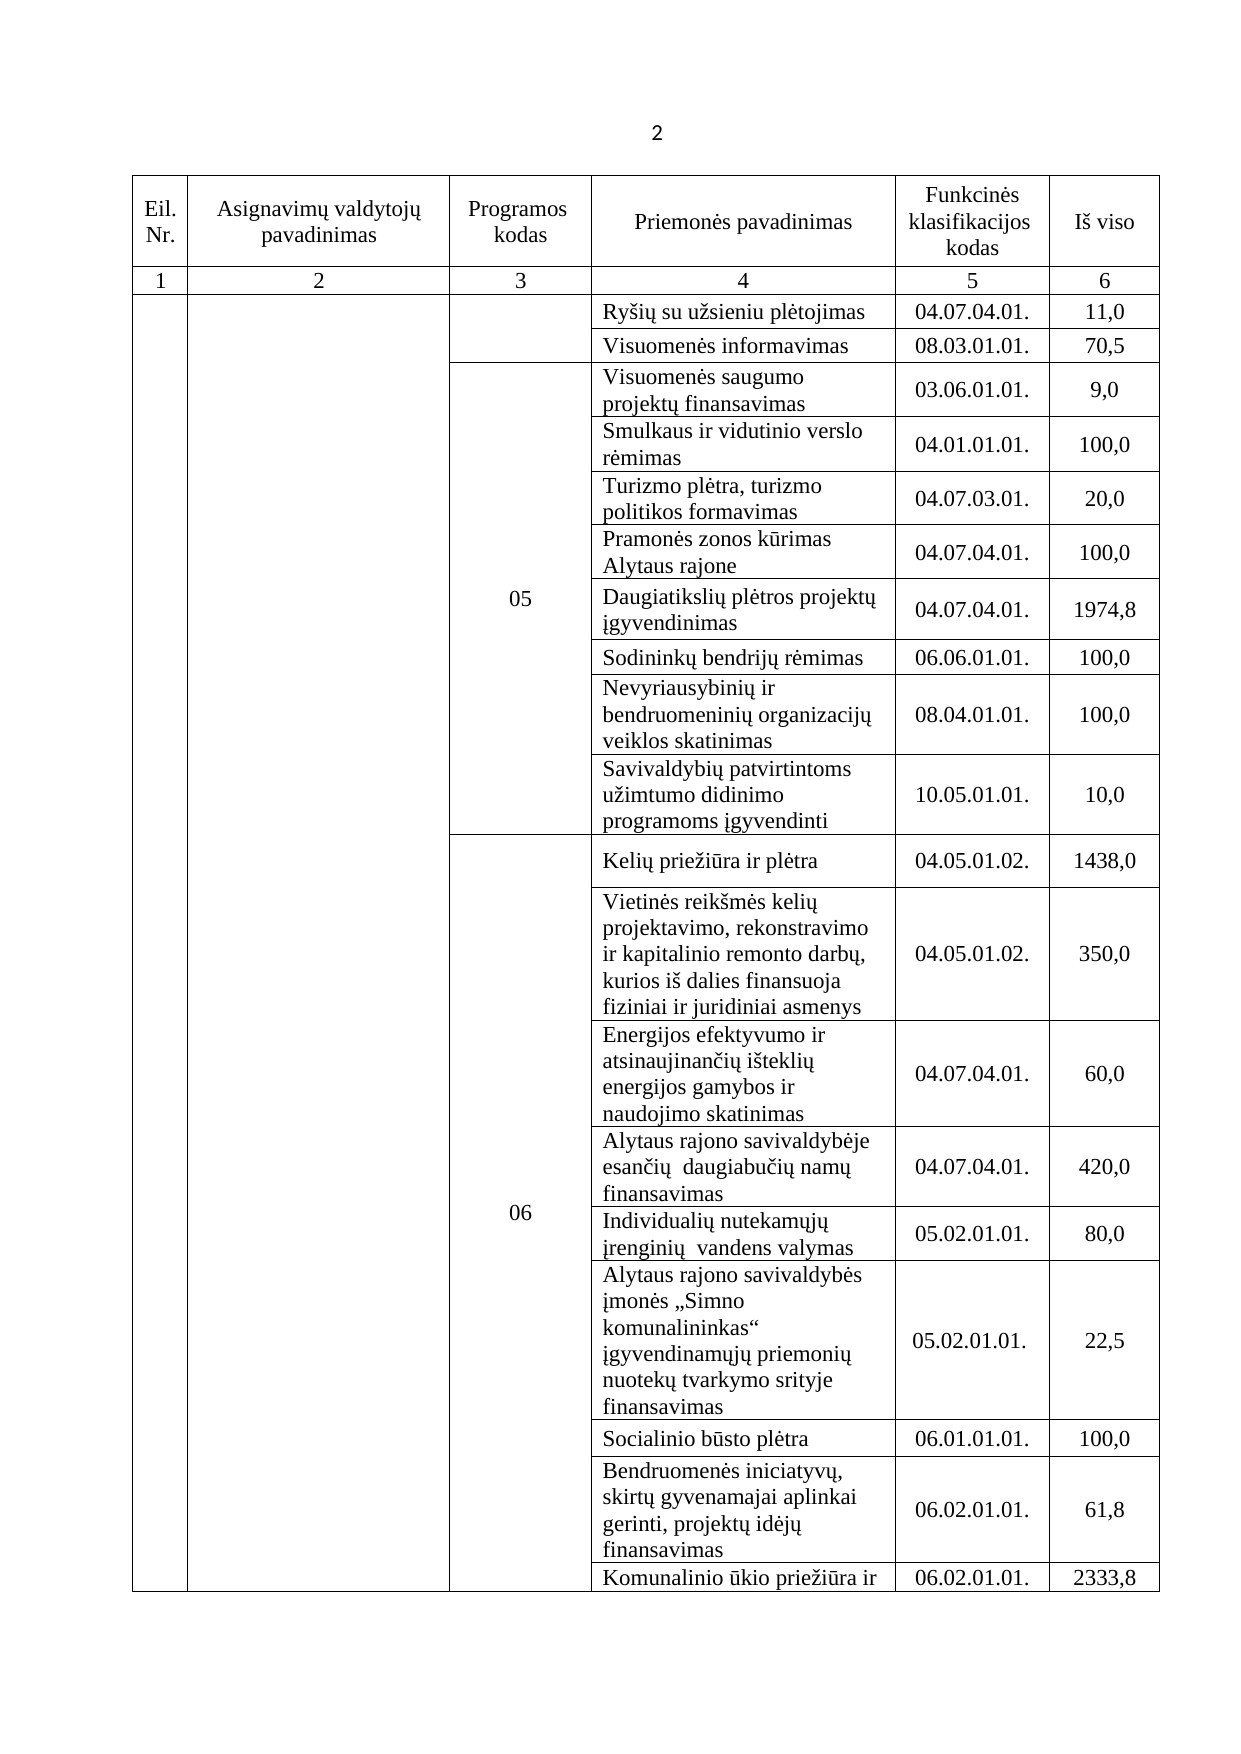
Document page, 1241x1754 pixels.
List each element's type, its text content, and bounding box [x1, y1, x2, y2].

table_cell 6 [1050, 267, 1159, 293]
table_cell [188, 295, 449, 1591]
table_cell 08.03.01.01. [896, 329, 1049, 362]
table_cell Komunalinio ūkio priežiūra ir [592, 1563, 895, 1591]
table_cell 06.06.01.01. [896, 640, 1049, 673]
table_cell 1974,8 [1050, 579, 1159, 639]
table_cell 20,0 [1050, 472, 1159, 524]
table_cell Pramonės zonos kūrimas Alytaus rajone [592, 525, 895, 578]
table_cell 04.07.04.01. [896, 295, 1049, 328]
table_cell 04.05.01.02. [896, 888, 1049, 1019]
table_cell Alytaus rajono savivaldybėje esančių daugiabučių namų finansavimas [592, 1127, 895, 1206]
table_cell Sodininkų bendrijų rėmimas [592, 640, 895, 673]
table_cell 350,0 [1050, 888, 1159, 1019]
table_cell 04.05.01.02. [896, 835, 1049, 887]
table_cell 05.02.01.01. [896, 1207, 1049, 1260]
table_cell 11,0 [1050, 295, 1159, 328]
table_cell Ryšių su užsieniu plėtojimas [592, 295, 895, 328]
table_header Priemonės pavadinimas [592, 176, 895, 266]
table_cell Vietinės reikšmės kelių projektavimo, rekonstravimo ir kapitalinio remonto darbų, kurios iš dalies finansuoja fiziniai ir juridiniai asmenys [592, 888, 895, 1019]
table_cell [450, 295, 591, 362]
table_cell 06.01.01.01. [896, 1420, 1049, 1456]
table_cell Savivaldybių patvirtintoms užimtumo didinimo programoms įgyvendinti [592, 755, 895, 834]
table_cell 9,0 [1050, 363, 1159, 416]
table_cell 420,0 [1050, 1127, 1159, 1206]
table_cell 100,0 [1050, 417, 1159, 471]
table_cell 22,5 [1050, 1261, 1159, 1419]
table_cell Energijos efektyvumo ir atsinaujinančių išteklių energijos gamybos ir naudojimo skatinimas [592, 1021, 895, 1126]
table_cell 2 [188, 267, 449, 293]
table_cell 04.07.04.01. [896, 579, 1049, 639]
table_cell 100,0 [1050, 675, 1159, 753]
table_cell 100,0 [1050, 1420, 1159, 1456]
table_cell 04.07.03.01. [896, 472, 1049, 524]
table_header Funkcinės klasifikacijos kodas [896, 176, 1049, 266]
table_cell 1 [133, 267, 187, 293]
table_cell 2333,8 [1050, 1563, 1159, 1591]
table_cell 05 [450, 363, 591, 834]
table_cell 80,0 [1050, 1207, 1159, 1260]
table_cell 100,0 [1050, 525, 1159, 578]
table_cell Visuomenės saugumo projektų finansavimas [592, 363, 895, 416]
table_cell [133, 295, 187, 1591]
table_cell Individualių nutekamųjų įrenginių vandens valymas [592, 1207, 895, 1260]
table_cell 03.06.01.01. [896, 363, 1049, 416]
table_cell 08.04.01.01. [896, 675, 1049, 753]
table_cell 3 [450, 267, 591, 293]
table_cell Visuomenės informavimas [592, 329, 895, 362]
table_cell 04.07.04.01. [896, 1127, 1049, 1206]
table_cell 06.02.01.01. [896, 1563, 1049, 1591]
table_cell Smulkaus ir vidutinio verslo rėmimas [592, 417, 895, 471]
table_header Asignavimų valdytojų pavadinimas [188, 176, 449, 266]
table_cell 06 [450, 835, 591, 1591]
table_header Iš viso [1050, 176, 1159, 266]
table_cell Kelių priežiūra ir plėtra [592, 835, 895, 887]
table_cell Turizmo plėtra, turizmo politikos formavimas [592, 472, 895, 524]
table_header Programos kodas [450, 176, 591, 266]
table_cell Alytaus rajono savivaldybės įmonės „Simno komunalininkas“ įgyvendinamųjų priemonių nuotekų tvarkymo srityje finansavimas [592, 1261, 895, 1419]
table_cell 70,5 [1050, 329, 1159, 362]
table_cell 06.02.01.01. [896, 1457, 1049, 1562]
table_cell Daugiatikslių plėtros projektų įgyvendinimas [592, 579, 895, 639]
table_cell 10.05.01.01. [896, 755, 1049, 834]
table_cell 61,8 [1050, 1457, 1159, 1562]
table_cell Bendruomenės iniciatyvų, skirtų gyvenamajai aplinkai gerinti, projektų idėjų finansavimas [592, 1457, 895, 1562]
table_cell 5 [896, 267, 1049, 293]
table_cell 04.07.04.01. [896, 525, 1049, 578]
table_cell 04.01.01.01. [896, 417, 1049, 471]
table_cell Nevyriausybinių ir bendruomeninių organizacijų veiklos skatinimas [592, 675, 895, 753]
table_cell Socialinio būsto plėtra [592, 1420, 895, 1456]
table_cell 10,0 [1050, 755, 1159, 834]
table_cell 1438,0 [1050, 835, 1159, 887]
table_cell 4 [592, 267, 895, 293]
table_cell 60,0 [1050, 1021, 1159, 1126]
table_cell 100,0 [1050, 640, 1159, 673]
table_header Eil. Nr. [133, 176, 187, 266]
table_cell 04.07.04.01. [896, 1021, 1049, 1126]
table_cell 05.02.01.01. [896, 1261, 1049, 1419]
